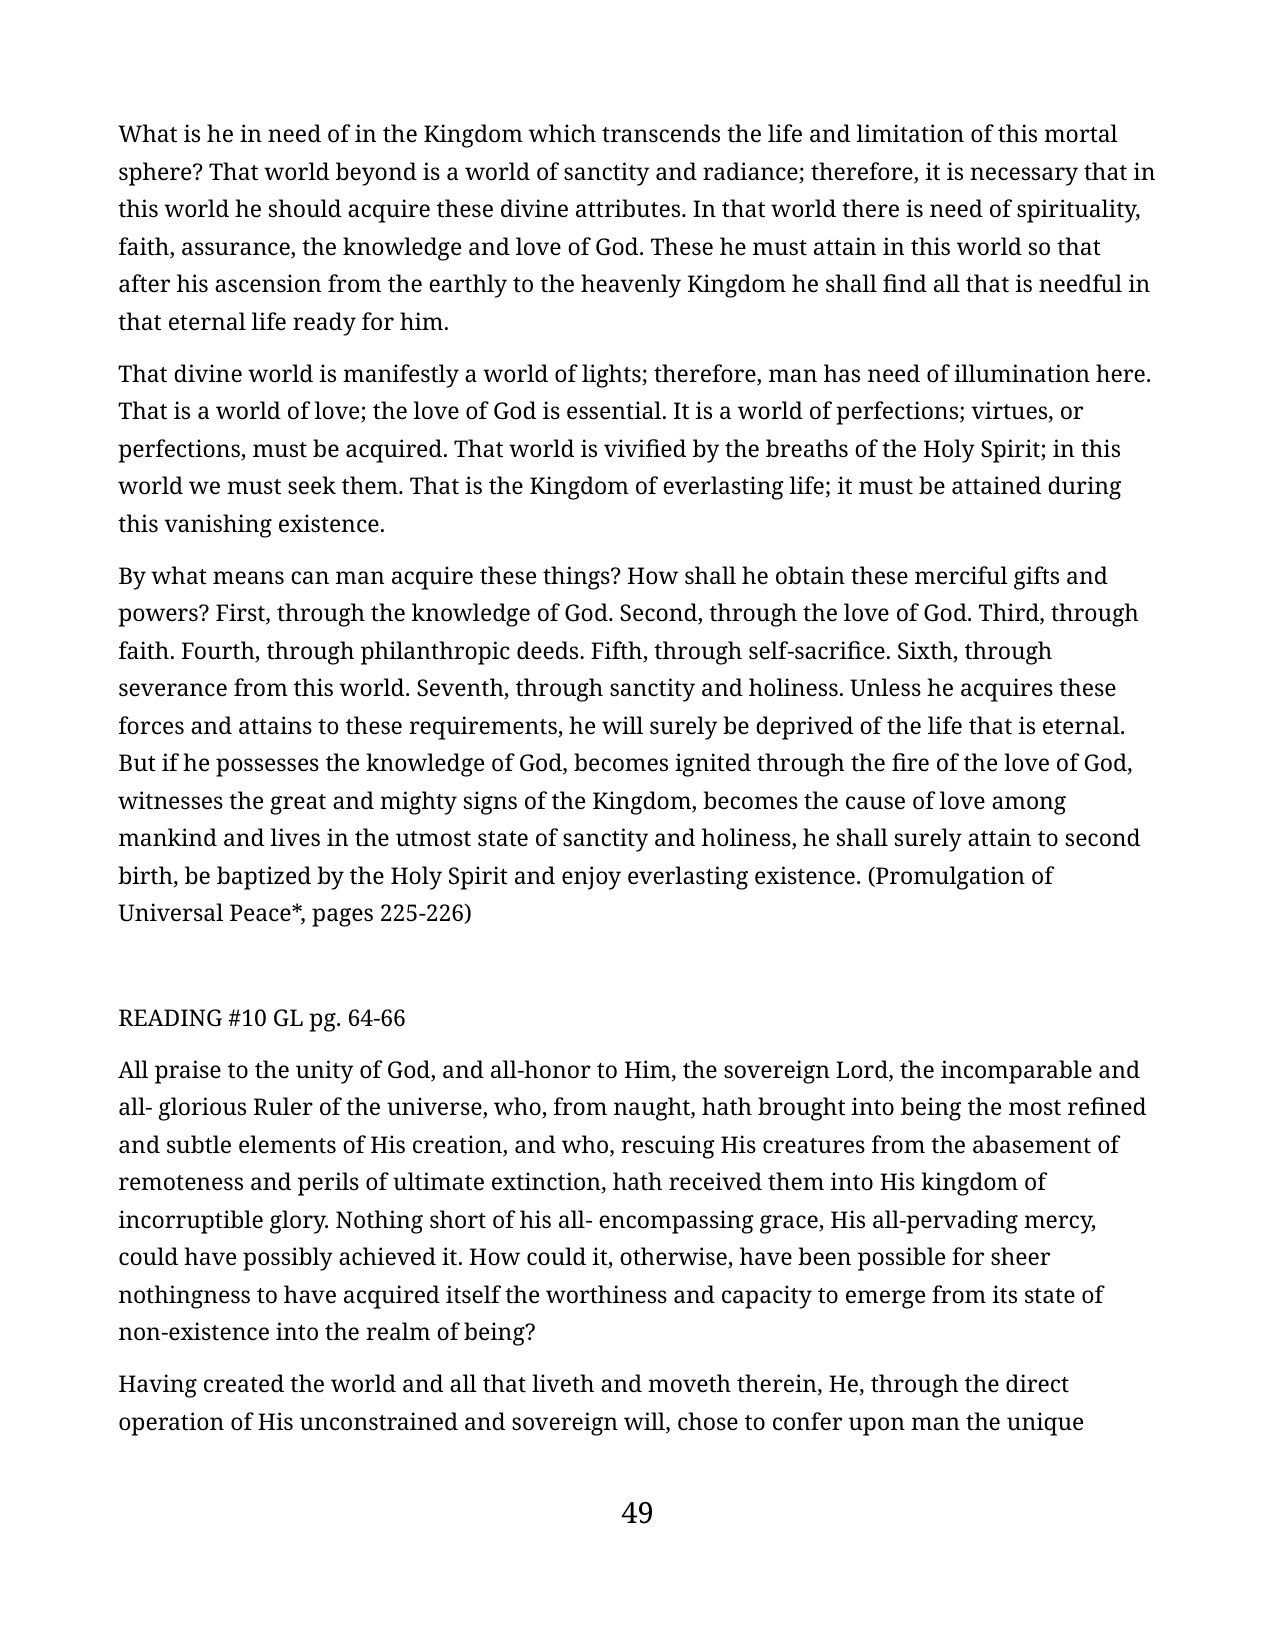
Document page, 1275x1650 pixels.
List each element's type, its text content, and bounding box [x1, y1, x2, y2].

text By what means can man acquire these things? How shall he obtain these merciful gifts and powers? First, through the knowledge of God. Second, through the love of God. Third, through faith. Fourth, through philanthropic deeds. Fifth, through self‑sacrifice. Sixth, through severance from this world. Seventh, through sanctity and holiness. Unless he acquires these forces and attains to these requirements, he will surely be deprived of the life that is eternal. But if he possesses the knowledge of God, becomes ignited through the fire of the love of God, witnesses the great and mighty signs of the Kingdom, becomes the cause of love among mankind and lives in the utmost state of sanctity and holiness, he shall surely attain to second birth, be baptized by the Holy Spirit and enjoy everlasting existence. (Promulgation of Universal Peace*, pages 225‑226) [118, 560, 1157, 928]
text What is he in need of in the Kingdom which transcends the life and limitation of this mortal sphere? That world beyond is a world of sanctity and radiance; therefore, it is necessary that in this world he should acquire these divine attributes. In that world there is need of spirituality, faith, assurance, the knowledge and love of God. These he must attain in this world so that after his ascension from the earthly to the heavenly Kingdom he shall find all that is needful in that eternal life ready for him. [118, 118, 1157, 337]
text All praise to the unity of God, and all‑honor to Him, the sovereign Lord, the incomparable and all‑ glorious Ruler of the universe, who, from naught, hath brought into being the most refined and subtle elements of His creation, and who, rescuing His creatures from the abasement of remoteness and perils of ultimate extinction, hath received them into His kingdom of incorruptible glory. Nothing short of his all‑ encompassing grace, His all‑pervading mercy, could have possibly achieved it. How could it, otherwise, have been possible for sheer nothingness to have acquired itself the worthiness and capacity to emerge from its state of non‑existence into the realm of being? [118, 1053, 1157, 1347]
text READING #10 GL pg. 64‑66 [118, 1001, 1157, 1033]
text Having created the world and all that liveth and moveth therein, He, through the direct operation of His unconstrained and sovereign will, chose to confer upon man the unique [118, 1368, 1157, 1437]
text That divine world is manifestly a world of lights; therefore, man has need of illumination here. That is a world of love; the love of God is essential. It is a world of perfections; virtues, or perfections, must be acquired. That world is vivified by the breaths of the Holy Spirit; in this world we must seek them. That is the Kingdom of everlasting life; it must be attained during this vanishing existence. [118, 358, 1157, 539]
